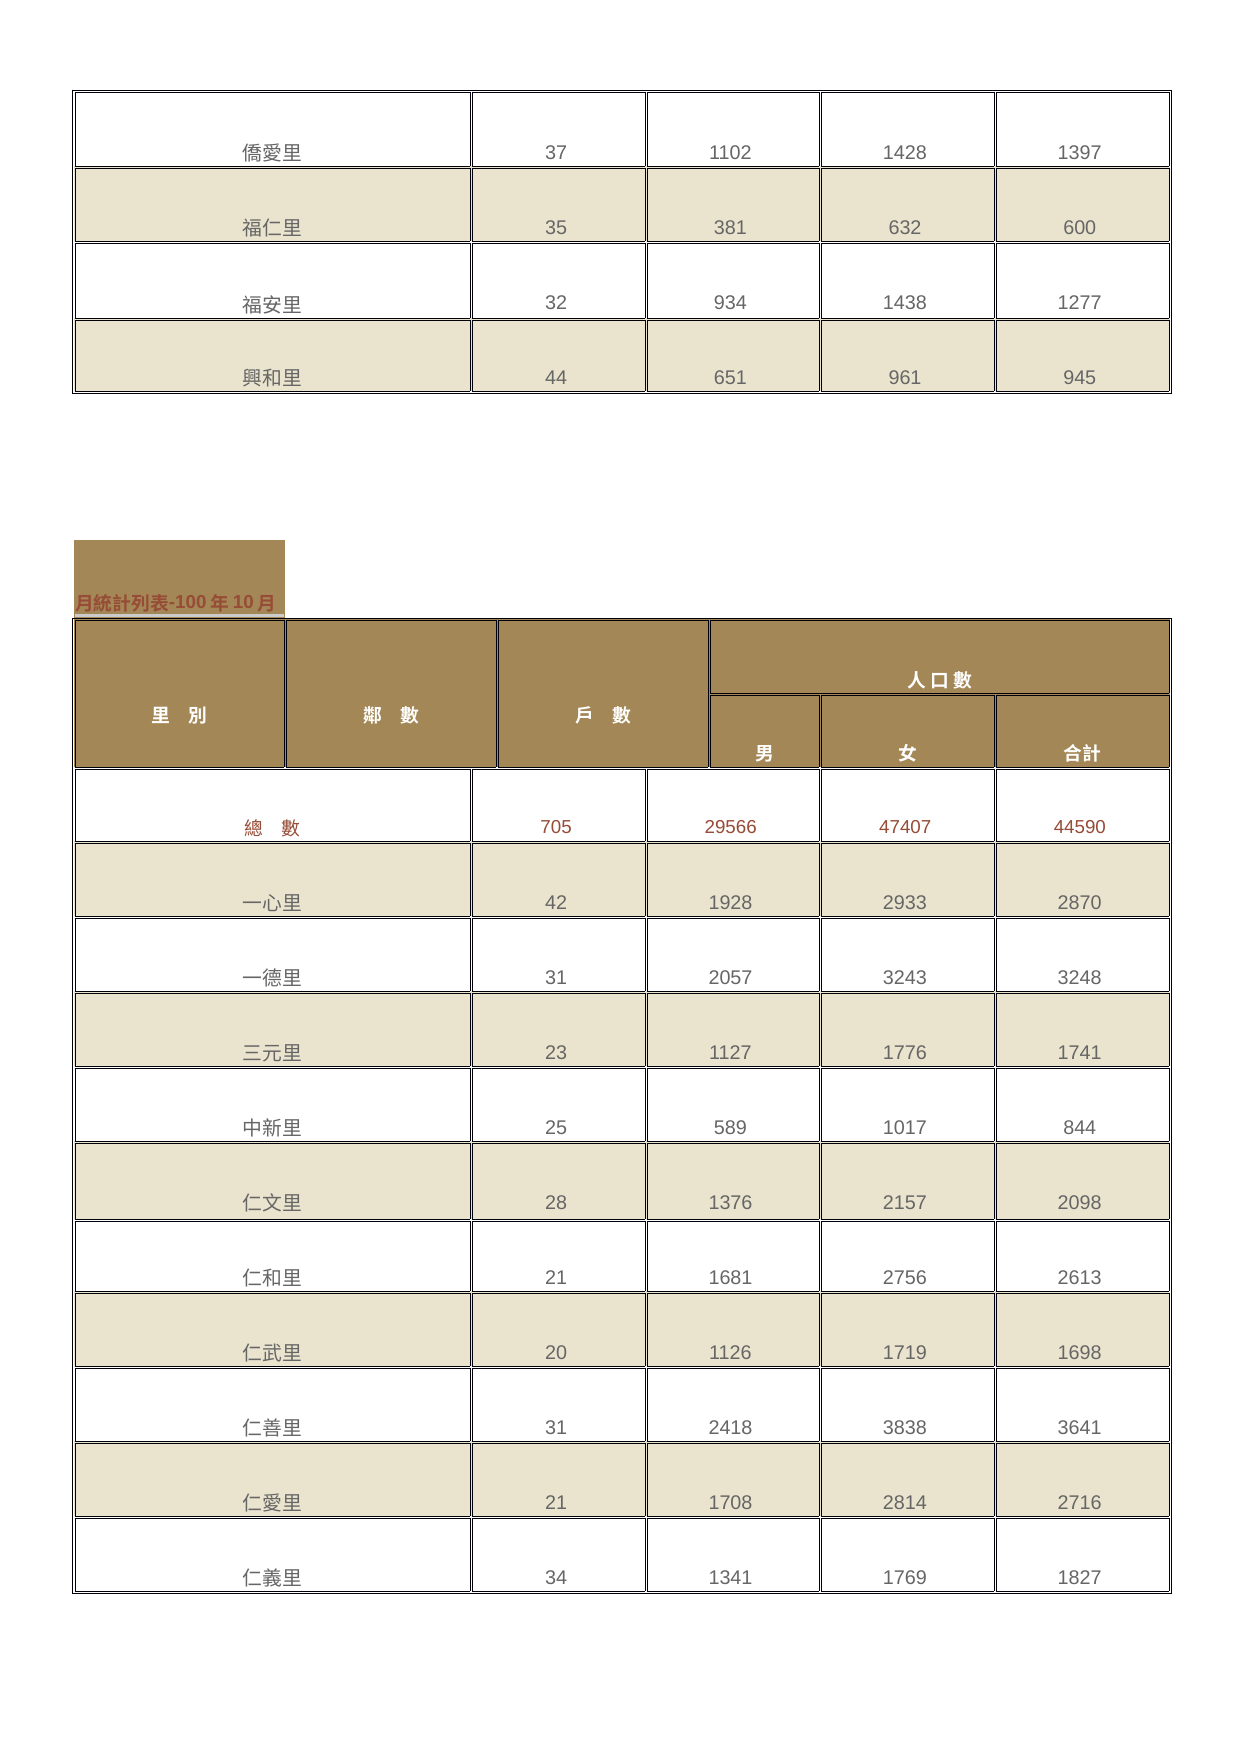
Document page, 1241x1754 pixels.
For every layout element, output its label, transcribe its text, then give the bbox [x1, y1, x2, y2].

table_header 月統計列表-100年10月 [74, 540, 285, 618]
table_cell 男 [711, 696, 819, 767]
table_cell 1438 [822, 244, 994, 318]
table_cell 31 [473, 919, 645, 991]
table_cell 47407 [822, 770, 994, 841]
table_cell 1428 [822, 93, 994, 166]
table_cell 1017 [822, 1069, 994, 1141]
table_cell 2870 [997, 844, 1169, 916]
table_cell 1827 [997, 1519, 1169, 1591]
table_cell 2756 [822, 1222, 994, 1291]
table_cell 1928 [648, 844, 819, 916]
table_cell 合計 [997, 696, 1169, 767]
table_cell 21 [473, 1222, 645, 1291]
table_cell 女 [822, 696, 994, 767]
table_cell 僑愛里 [76, 93, 470, 166]
table_cell 21 [473, 1444, 645, 1516]
table_cell 1397 [997, 93, 1169, 166]
table_cell 42 [473, 844, 645, 916]
table_cell 37 [473, 93, 645, 166]
table_cell 一德里 [76, 919, 470, 991]
table_cell 1776 [822, 994, 994, 1066]
table_cell 589 [648, 1069, 819, 1141]
table_cell 32 [473, 244, 645, 318]
table_cell 29566 [648, 770, 819, 841]
table_cell 23 [473, 994, 645, 1066]
table_cell 1127 [648, 994, 819, 1066]
table_cell 總 數 [76, 770, 470, 841]
table_cell 1126 [648, 1294, 819, 1366]
table_cell 600 [997, 169, 1169, 241]
table_cell 里 別 [76, 621, 284, 767]
table_cell 34 [473, 1519, 645, 1591]
table_cell 44590 [997, 770, 1169, 841]
table_cell 一心里 [76, 844, 470, 916]
table_cell 44 [473, 321, 645, 391]
table_cell 961 [822, 321, 994, 391]
table_cell 35 [473, 169, 645, 241]
table_cell 2716 [997, 1444, 1169, 1516]
table_cell 2057 [648, 919, 819, 991]
table_cell 1769 [822, 1519, 994, 1591]
table_cell 945 [997, 321, 1169, 391]
table_cell 1277 [997, 244, 1169, 318]
table_cell 651 [648, 321, 819, 391]
table_cell 福仁里 [76, 169, 470, 241]
table_cell 3248 [997, 919, 1169, 991]
table_cell 20 [473, 1294, 645, 1366]
table_cell 705 [473, 770, 645, 841]
table_cell 3243 [822, 919, 994, 991]
table_cell 844 [997, 1069, 1169, 1141]
table_cell 仁善里 [76, 1369, 470, 1441]
table_cell 1341 [648, 1519, 819, 1591]
table_cell 仁和里 [76, 1222, 470, 1291]
table_cell 3838 [822, 1369, 994, 1441]
table_cell 1719 [822, 1294, 994, 1366]
table_cell 鄰 數 [287, 621, 496, 767]
table_cell 381 [648, 169, 819, 241]
table_cell 632 [822, 169, 994, 241]
table_cell 仁文里 [76, 1144, 470, 1219]
table_cell 1376 [648, 1144, 819, 1219]
table_cell 興和里 [76, 321, 470, 391]
table_cell 三元里 [76, 994, 470, 1066]
table_cell 2098 [997, 1144, 1169, 1219]
table_cell 2933 [822, 844, 994, 916]
table_cell 福安里 [76, 244, 470, 318]
table_cell 人 口 數 [711, 621, 1169, 693]
table_cell 31 [473, 1369, 645, 1441]
table_cell 2814 [822, 1444, 994, 1516]
table_cell 戶 數 [499, 621, 708, 767]
table_cell 25 [473, 1069, 645, 1141]
table_cell 1698 [997, 1294, 1169, 1366]
table_cell 2157 [822, 1144, 994, 1219]
table_cell 1681 [648, 1222, 819, 1291]
table_cell 2418 [648, 1369, 819, 1441]
table_cell 3641 [997, 1369, 1169, 1441]
table_cell 1708 [648, 1444, 819, 1516]
table_cell 仁武里 [76, 1294, 470, 1366]
table_cell 仁愛里 [76, 1444, 470, 1516]
table_cell 1102 [648, 93, 819, 166]
table_cell 1741 [997, 994, 1169, 1066]
table_cell 中新里 [76, 1069, 470, 1141]
table_cell 仁義里 [76, 1519, 470, 1591]
table_cell 28 [473, 1144, 645, 1219]
table_cell 2613 [997, 1222, 1169, 1291]
table_cell 934 [648, 244, 819, 318]
